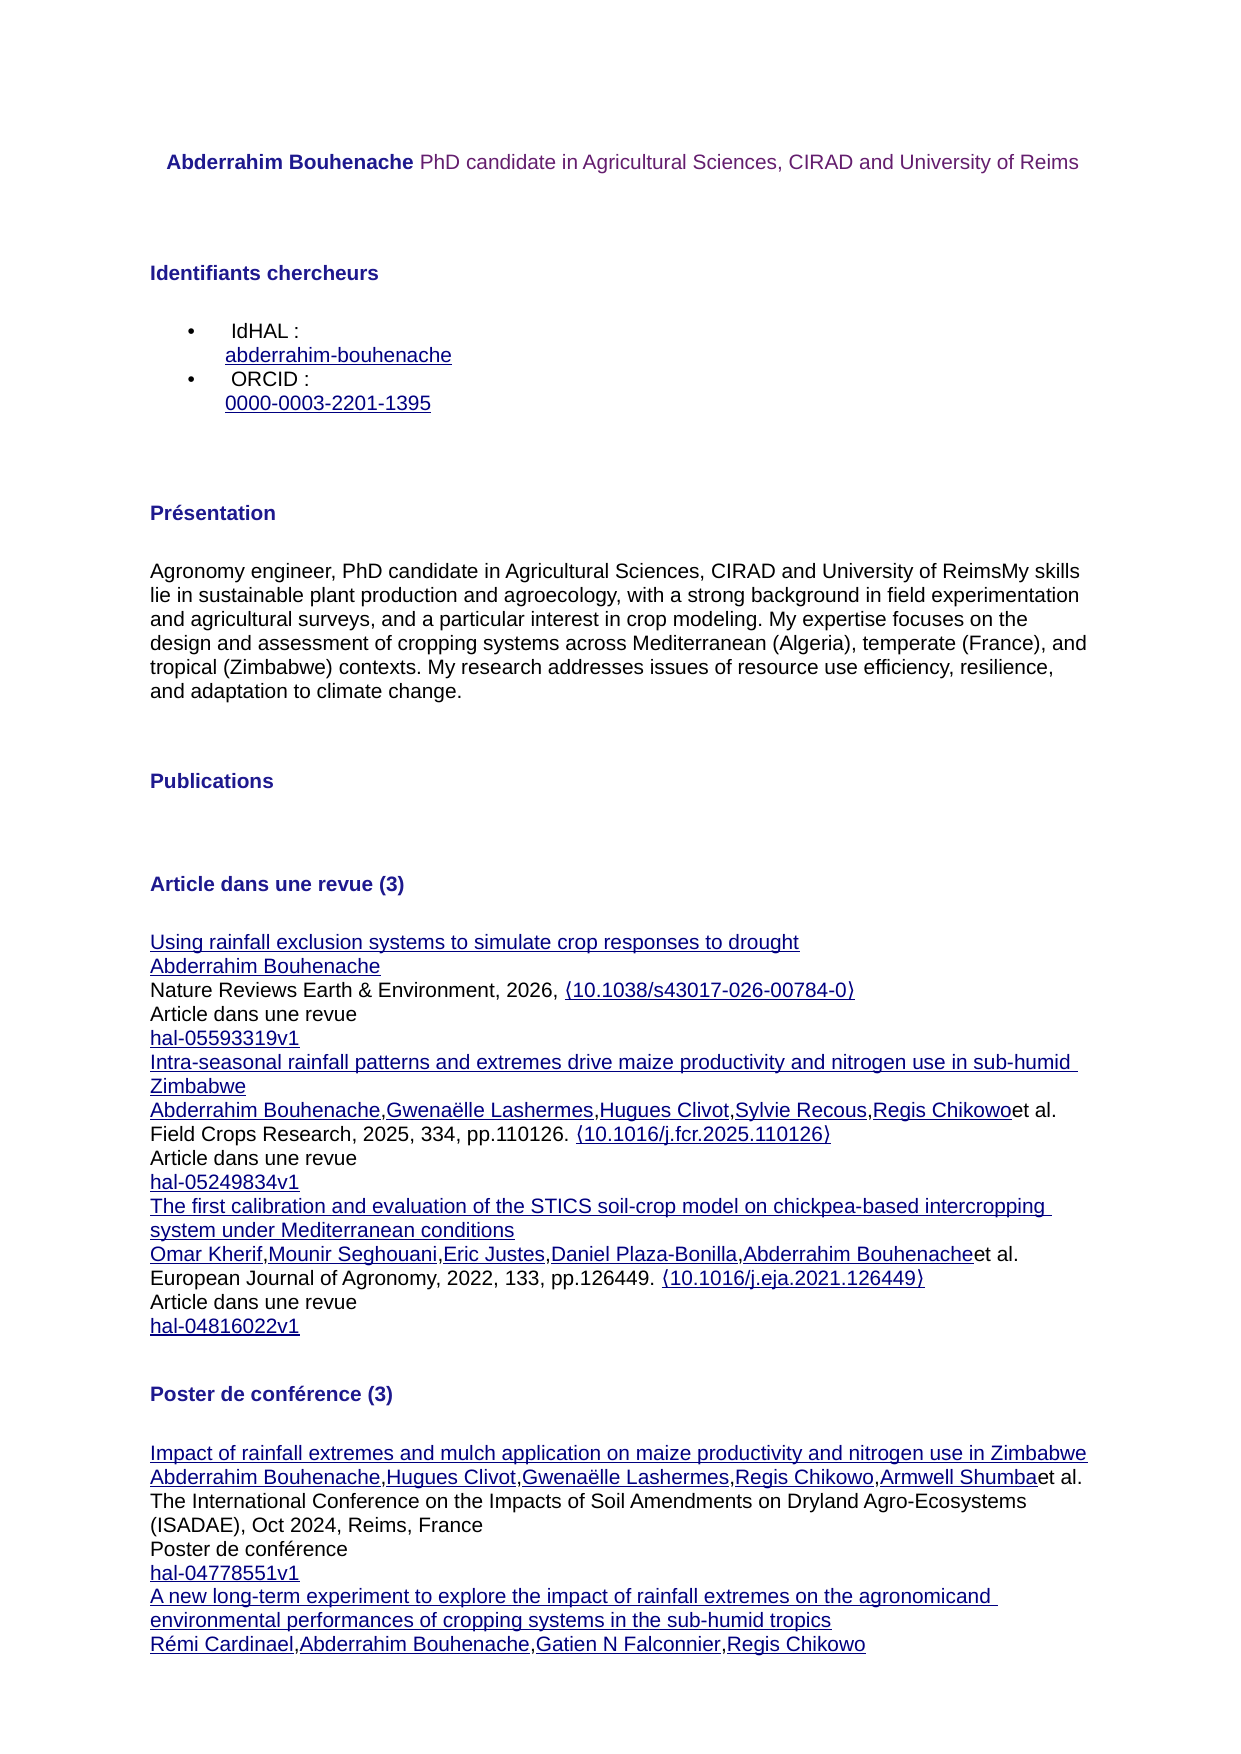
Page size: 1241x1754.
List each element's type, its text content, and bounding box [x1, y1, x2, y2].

list IdHAL : [187, 319, 1090, 343]
table_cell Intra-seasonal rainfall patterns and extremes drive maize productivity and nitrogen use in sub-humid Zimbabwe Abderrahim Bouhenache,Gwenaëlle Lashermes,Hugues Clivot,Sylvie Recous,Regis Chikowoet al. Field Crops Research, 2025, 334, pp.110126. ⟨10.1016/j.fcr.2025.110126⟩ Article dans une revue hal-05249834v1 [150, 1050, 1090, 1194]
table_cell The first calibration and evaluation of the STICS soil-crop model on chickpea-based intercropping system under Mediterranean conditions Omar Kherif,Mounir Seghouani,Eric Justes,Daniel Plaza-Bonilla,Abderrahim Bouhenacheet al. European Journal of Agronomy, 2022, 133, pp.126449. ⟨10.1016/j.eja.2021.126449⟩ Article dans une revue hal-04816022v1 [150, 1194, 1090, 1337]
subtitle Abderrahim Bouhenache PhD candidate in Agricultural Sciences, CIRAD and University of Reims [150, 150, 1090, 174]
list abderrahim-bouhenache [187, 343, 1090, 367]
list 0000-0003-2201-1395 [187, 391, 1090, 414]
list ORCID : [187, 367, 1090, 391]
table_header Impact of rainfall extremes and mulch application on maize productivity and nitrogen use in Zimbabwe Abderrahim Bouhenache,Hugues Clivot,Gwenaëlle Lashermes,Regis Chikowo,Armwell Shumbaet al. The International Conference on the Impacts of Soil Amendments on Dryland Agro-Ecosystems (ISADAE), Oct 2024, Reims, France Poster de conférence hal-04778551v1 [150, 1441, 1090, 1584]
subtitle Article dans une revue (3) [150, 872, 1090, 896]
table_cell A new long-term experiment to explore the impact of rainfall extremes on the agronomicand environmental performances of cropping systems in the sub-humid tropics Rémi Cardinael,Abderrahim Bouhenache,Gatien N Falconnier,Regis Chikowo [150, 1584, 1090, 1656]
table_header Using rainfall exclusion systems to simulate crop responses to drought Abderrahim Bouhenache Nature Reviews Earth & Environment, 2026, ⟨10.1038/s43017-026-00784-0⟩ Article dans une revue hal-05593319v1 [150, 930, 1090, 1050]
subtitle Poster de conférence (3) [150, 1382, 1090, 1406]
text Agronomy engineer, PhD candidate in Agricultural Sciences, CIRAD and University of ReimsMy skills lie in sustainable plant production and agroecology, with a strong background in field experimentation and agricultural surveys, and a particular interest in crop modeling. My expertise focuses on the design and assessment of cropping systems across Mediterranean (Algeria), temperate (France), and tropical (Zimbabwe) contexts. My research addresses issues of resource use efficiency, resilience, and adaptation to climate change. [150, 559, 1090, 703]
subtitle Identifiants chercheurs [150, 260, 1090, 284]
subtitle Présentation [150, 501, 1090, 525]
subtitle Publications [150, 769, 1090, 793]
